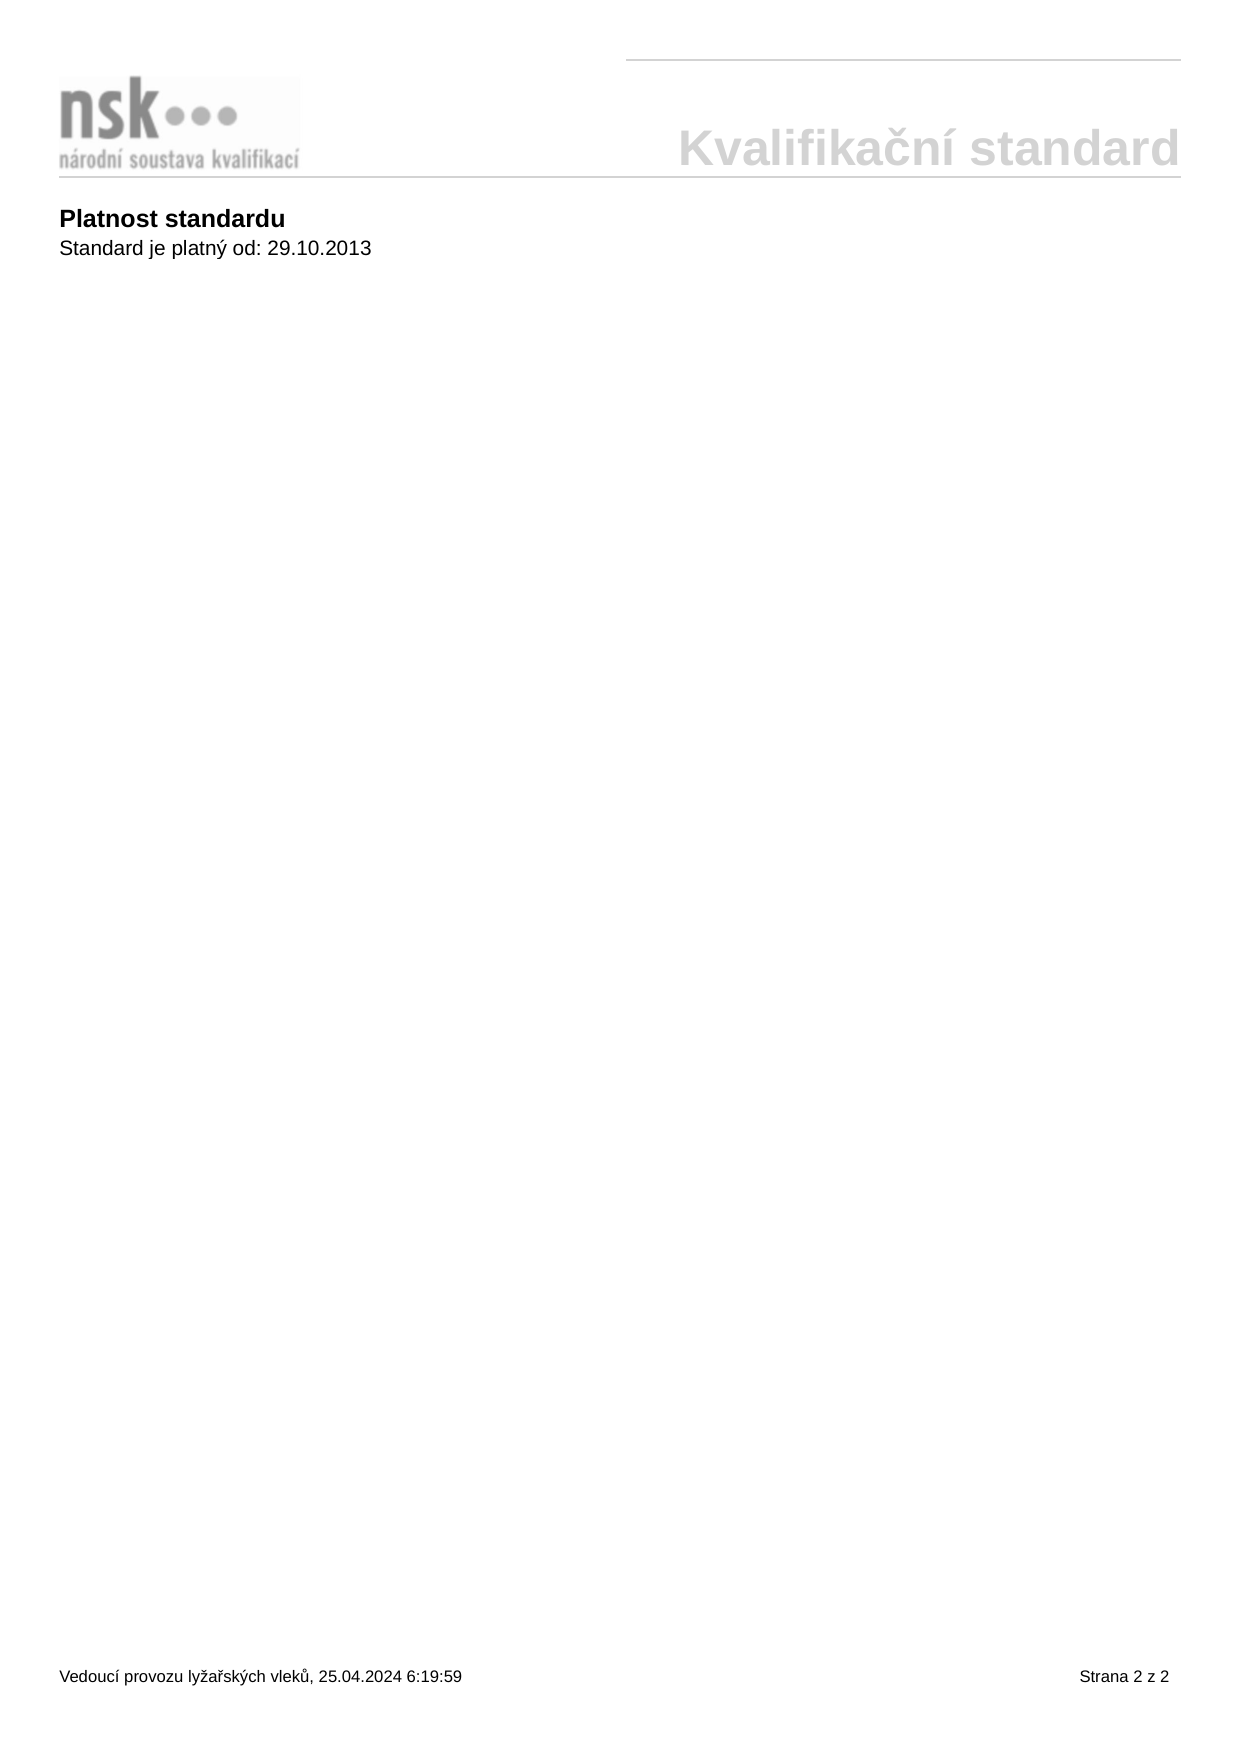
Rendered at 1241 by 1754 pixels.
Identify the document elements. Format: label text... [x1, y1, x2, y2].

table_cell [626, 1159, 862, 1409]
table_cell [620, 1409, 626, 1658]
table_cell [862, 859, 1093, 1159]
table_cell [862, 559, 1093, 859]
table_cell Kvalifikační standard [626, 61, 1181, 176]
table_cell [484, 259, 620, 559]
table_cell Vedoucí provozu lyžařských vleků, 25.04.2024 6:19:59 [59, 1658, 862, 1694]
table_cell [1093, 1409, 1169, 1658]
table_cell [484, 171, 620, 176]
table_cell [484, 859, 620, 1159]
table_cell [626, 1409, 862, 1658]
table_cell [59, 559, 483, 859]
table_cell Standard je platný od: 29.10.2013 [59, 236, 1181, 259]
table_cell [59, 859, 483, 1159]
table_cell [484, 1159, 620, 1409]
table_cell [626, 259, 862, 559]
table_cell [484, 559, 620, 859]
table_cell [621, 59, 626, 170]
table_cell [1093, 259, 1169, 559]
table_cell [1093, 559, 1169, 859]
table_cell [1093, 859, 1169, 1159]
table_cell [484, 194, 620, 200]
table_cell [620, 859, 626, 1159]
table_cell [626, 194, 862, 200]
picture [58, 59, 621, 171]
table_cell [59, 1159, 483, 1409]
table_cell [626, 859, 862, 1159]
table_cell [862, 259, 1093, 559]
table_cell [1093, 1159, 1169, 1409]
table_cell [59, 171, 483, 176]
table_cell [484, 1409, 620, 1658]
table_cell Strana 2 z 2 [862, 1658, 1169, 1694]
table_cell [620, 1159, 626, 1409]
table_cell [626, 559, 862, 859]
table_cell [1093, 194, 1169, 200]
table_cell [620, 259, 626, 559]
table_cell [59, 194, 483, 200]
table_cell [59, 259, 483, 559]
table_cell [59, 1409, 483, 1658]
table_cell [1169, 559, 1181, 859]
table_cell [1169, 859, 1181, 1159]
table_cell [59, 178, 1181, 194]
table_cell [862, 1409, 1093, 1658]
table_cell Platnost standardu [59, 200, 1181, 236]
table_cell [862, 1159, 1093, 1409]
table_cell [620, 559, 626, 859]
table_cell [1169, 1409, 1181, 1658]
table_cell [1169, 1159, 1181, 1409]
table_cell [1169, 259, 1181, 559]
table_cell [1169, 1658, 1181, 1694]
table_cell [862, 194, 1093, 200]
table_cell [1169, 194, 1181, 200]
